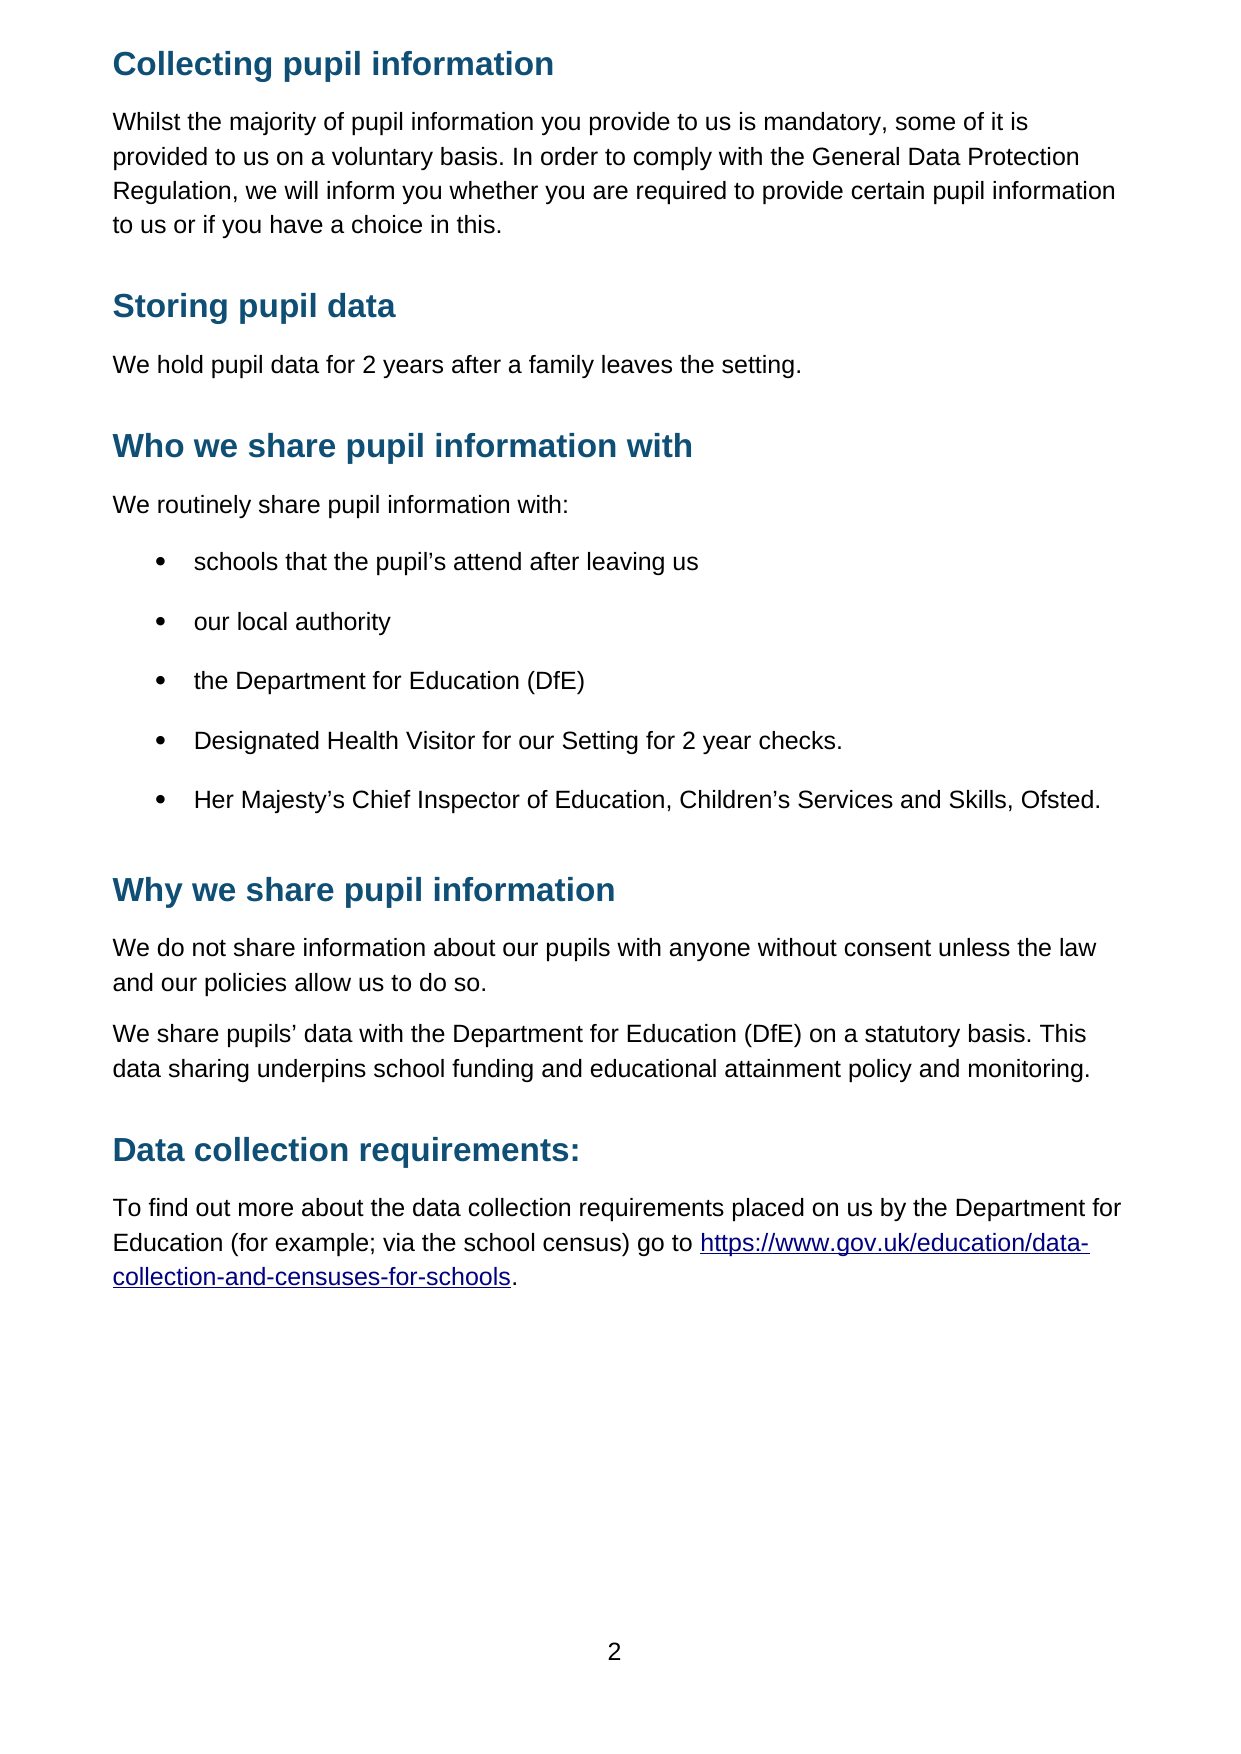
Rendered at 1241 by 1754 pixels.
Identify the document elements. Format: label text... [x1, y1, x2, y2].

list schools that the pupil’s attend after leaving us [156, 547, 1128, 576]
text Whilst the majority of pupil information you provide to us is mandatory, some of it is provided to us on a voluntary basis. In order to comply with the General Data Protection Regulation, we will inform you whether you are required to provide certain pupil information to us or if you have a choice in this. [112, 107, 1128, 239]
text Collecting pupil information [112, 44, 1128, 83]
list Designated Health Visitor for our Setting for 2 year checks. [156, 726, 1128, 755]
subtitle Storing pupil data [112, 287, 1128, 325]
text We share pupils’ data with the Department for Education (DfE) on a statutory basis. This data sharing underpins school funding and educational attainment policy and monitoring. [112, 1019, 1128, 1082]
text To find out more about the data collection requirements placed on us by the Department for Education (for example; via the school census) go to https://www.gov.uk/education/data-collection-and-censuses-for-schools. [112, 1193, 1128, 1291]
subtitle Who we share pupil information with [112, 426, 1128, 464]
text We hold pupil data for 2 years after a family leaves the setting. [112, 350, 1128, 379]
subtitle Data collection requirements: [112, 1130, 1128, 1168]
text We do not share information about our pupils with anyone without consent unless the law and our policies allow us to do so. [112, 933, 1128, 997]
list our local authority [156, 607, 1128, 636]
text We routinely share pupil information with: [112, 489, 1128, 518]
list the Department for Education (DfE) [156, 666, 1128, 695]
list Her Majesty’s Chief Inspector of Education, Children’s Services and Skills, Ofsted. [156, 785, 1128, 814]
subtitle Why we share pupil information [112, 870, 1128, 908]
